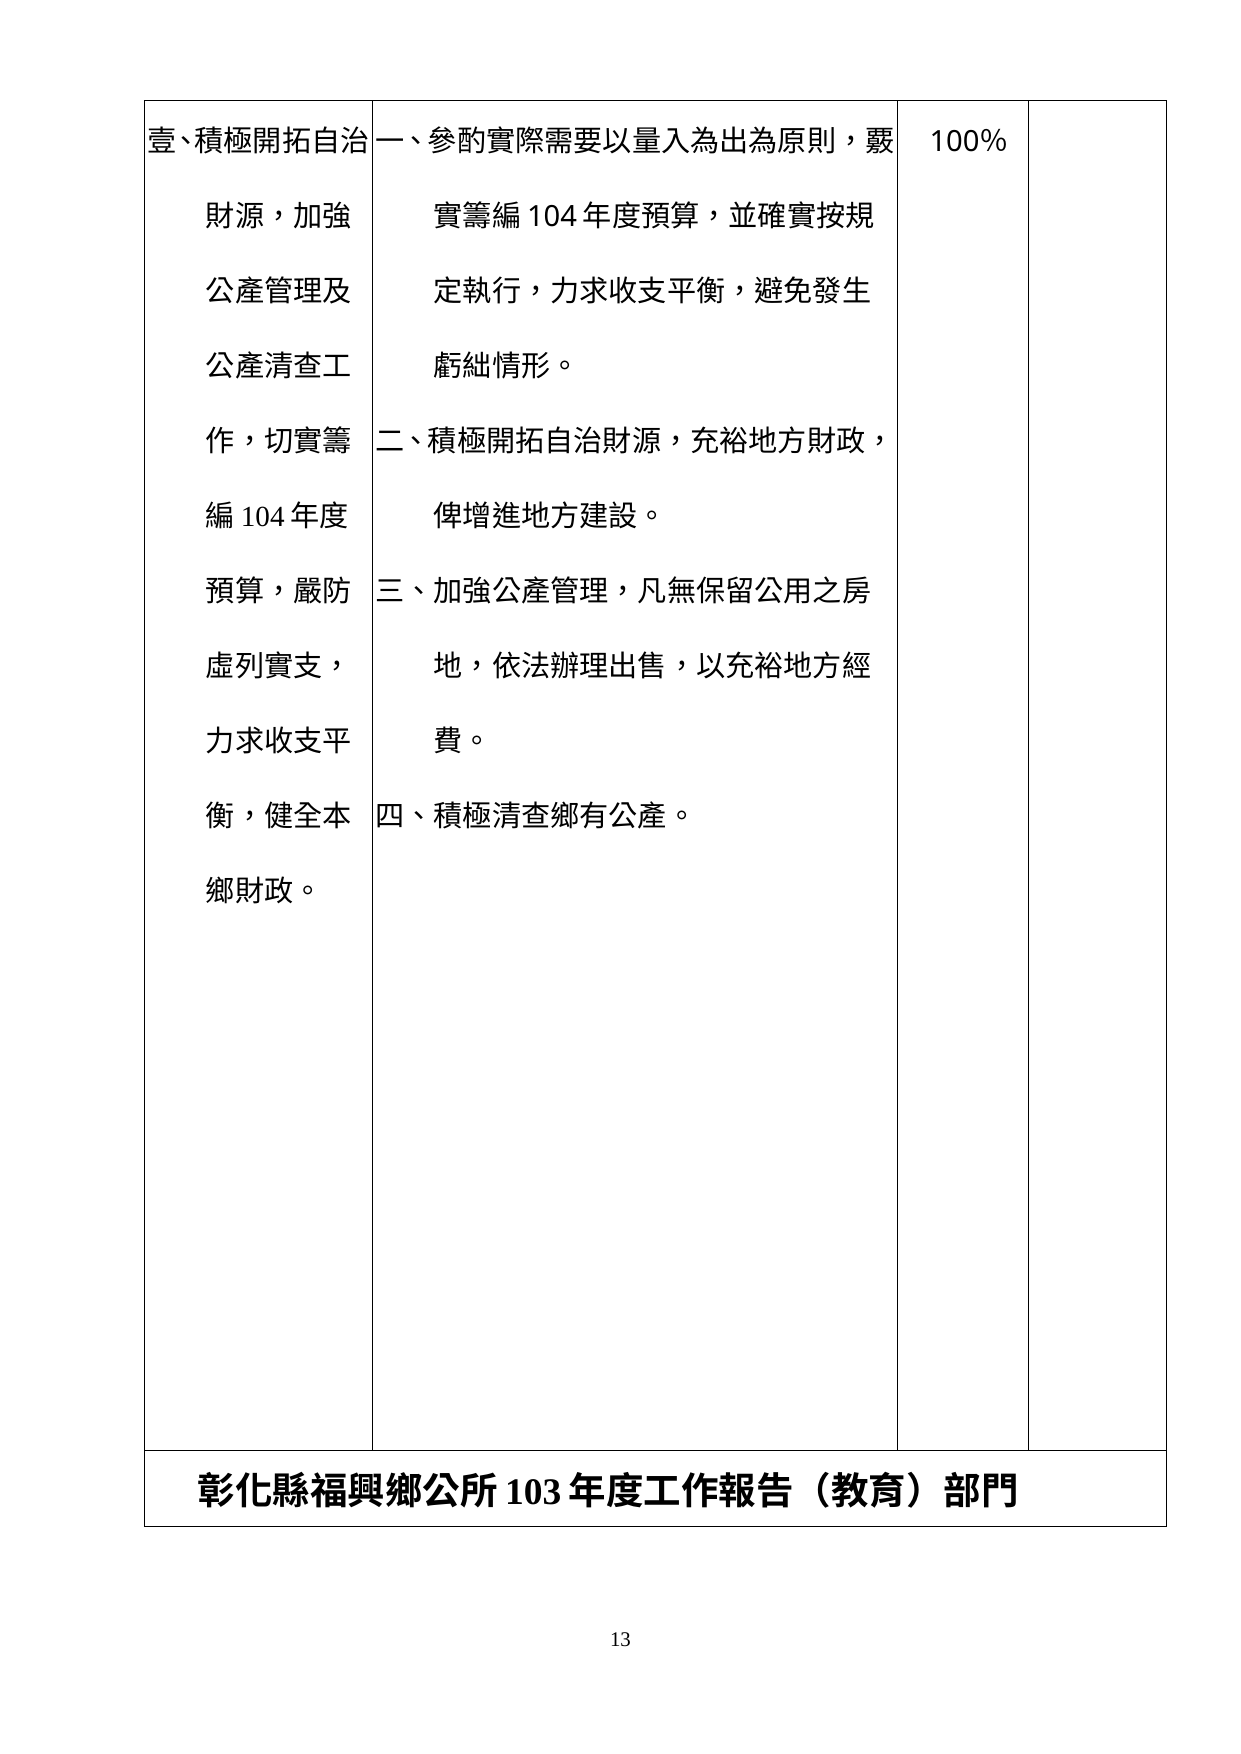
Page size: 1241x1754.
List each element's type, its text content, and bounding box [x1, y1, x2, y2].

table_cell 100％ [898, 101, 1028, 1450]
table_cell 壹、積極開拓自治財源，加強公產管理及公產清查工作，切實籌編104年度預算，嚴防虛列實支，力求收支平衡，健全本鄉財政。 [145, 101, 372, 1450]
table_cell 彰化縣福興鄉公所103年度工作報告（教育）部門 [145, 1451, 1166, 1526]
table_cell [1167, 100, 1240, 1450]
table_cell [1029, 101, 1166, 1450]
table_cell 一、參酌實際需要以量入為出為原則，覈實籌編104年度預算，並確實按規定執行，力求收支平衡，避免發生虧絀情形。 二、積極開拓自治財源，充裕地方財政，俾增進地方建設。 三、加強公產管理，凡無保留公用之房地，依法辦理出售，以充裕地方經費。 四、積極清查鄉有公產。 [373, 101, 897, 1450]
table_cell [1167, 1450, 1240, 1526]
